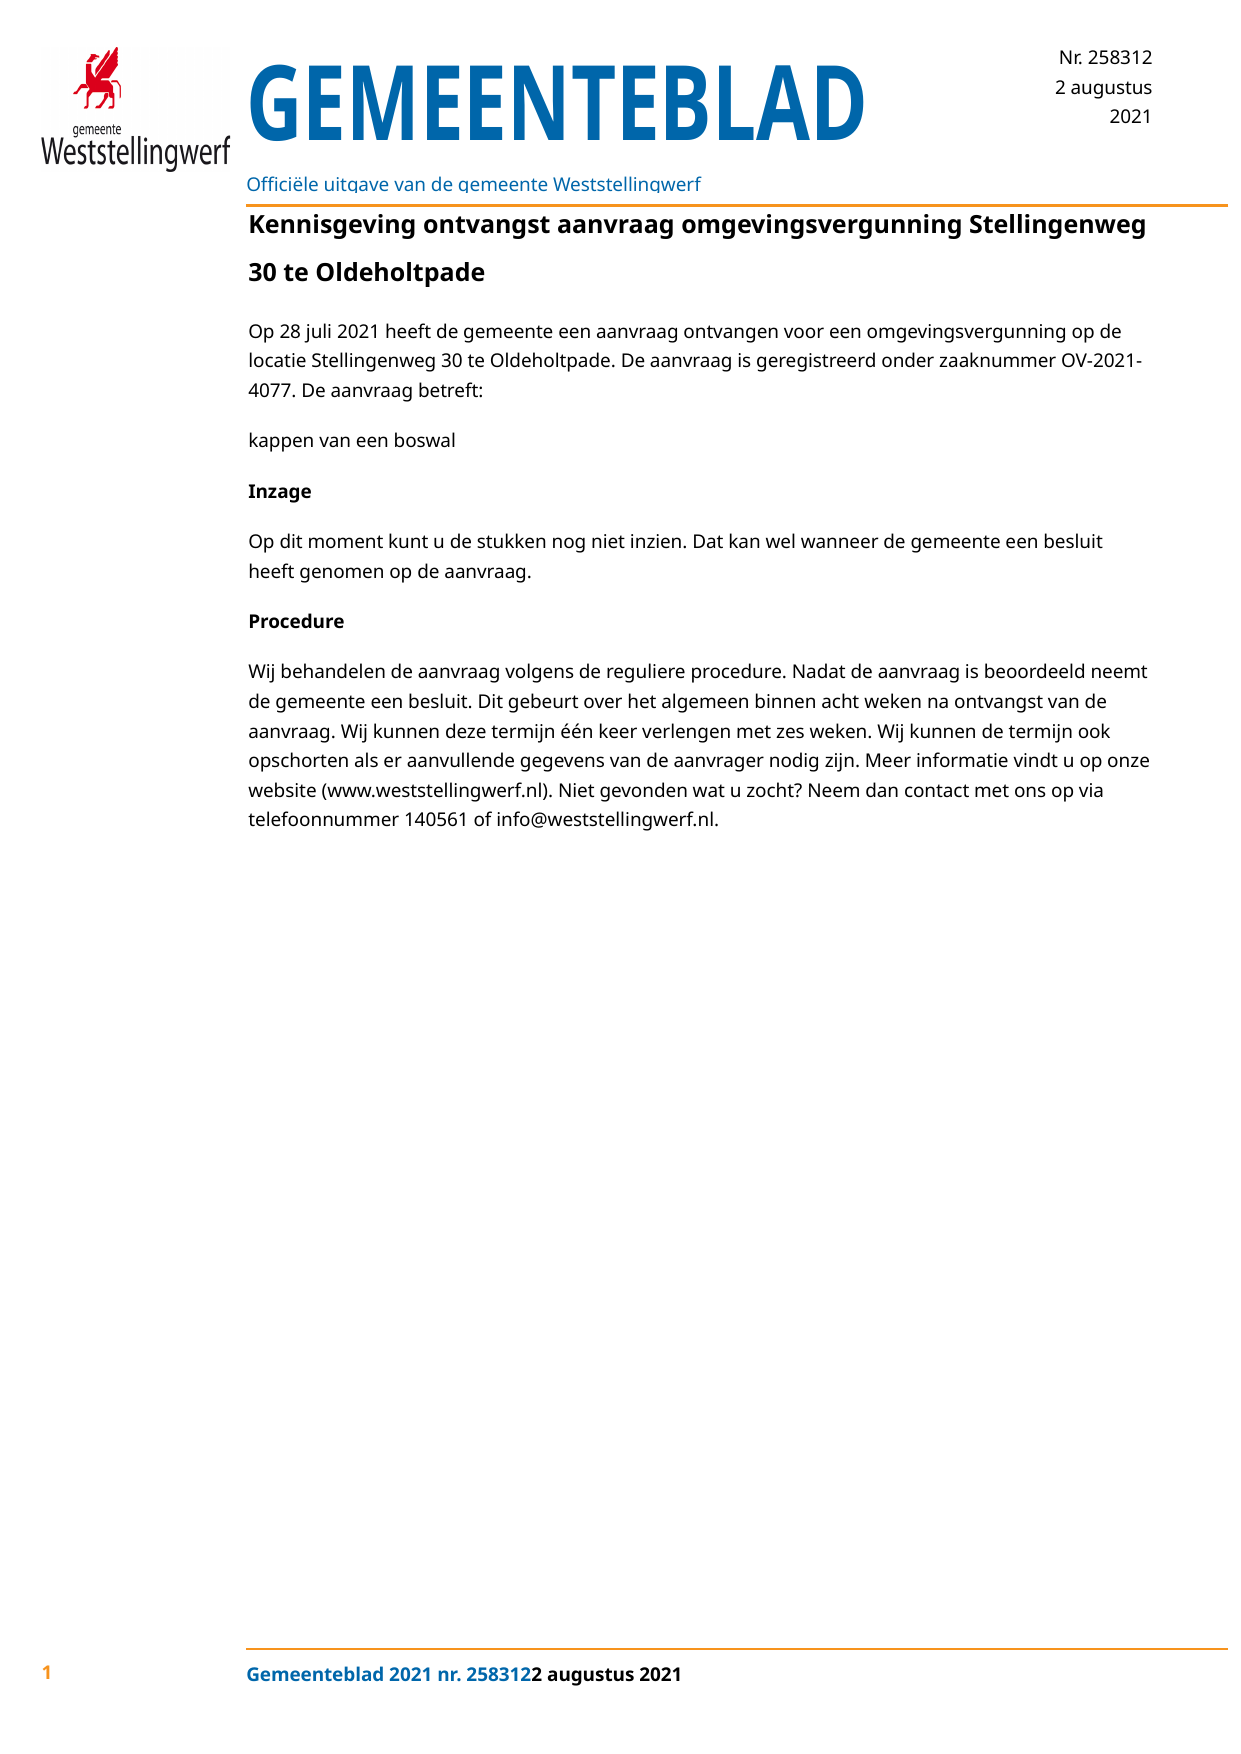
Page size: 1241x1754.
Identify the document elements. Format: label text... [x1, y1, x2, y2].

text Op 28 juli 2021 heeft de gemeente een aanvraag ontvangen voor een omgevingsvergunning op de locatie Stellingenweg 30 te Oldeholtpade. De aanvraag is geregistreerd onder zaaknummer OV-2021-4077. De aanvraag betreft: [248, 318, 1152, 403]
text Kennisgeving ontvangst aanvraag omgevingsvergunning Stellingenweg 30 te Oldeholtpade [248, 207, 1152, 288]
text kappen van een boswal [248, 427, 1152, 453]
text Op dit moment kunt u de stukken nog niet inzien. Dat kan wel wanneer de gemeente een besluit heeft genomen op de aanvraag. [248, 528, 1152, 584]
text Procedure [248, 608, 1152, 634]
picture [41, 47, 231, 172]
text Wij behandelen de aanvraag volgens de reguliere procedure. Nadat de aanvraag is beoordeeld neemt de gemeente een besluit. Dit gebeurt over het algemeen binnen acht weken na ontvangst van de aanvraag. Wij kunnen deze termijn één keer verlengen met zes weken. Wij kunnen de termijn ook opschorten als er aanvullende gegevens van de aanvrager nodig zijn. Meer informatie vindt u op onze website (www.weststellingwerf.nl). Niet gevonden wat u zocht? Neem dan contact met ons op via telefoonnummer 140561 of info@weststellingwerf.nl. [248, 659, 1152, 832]
text Inzage [248, 478, 1152, 504]
